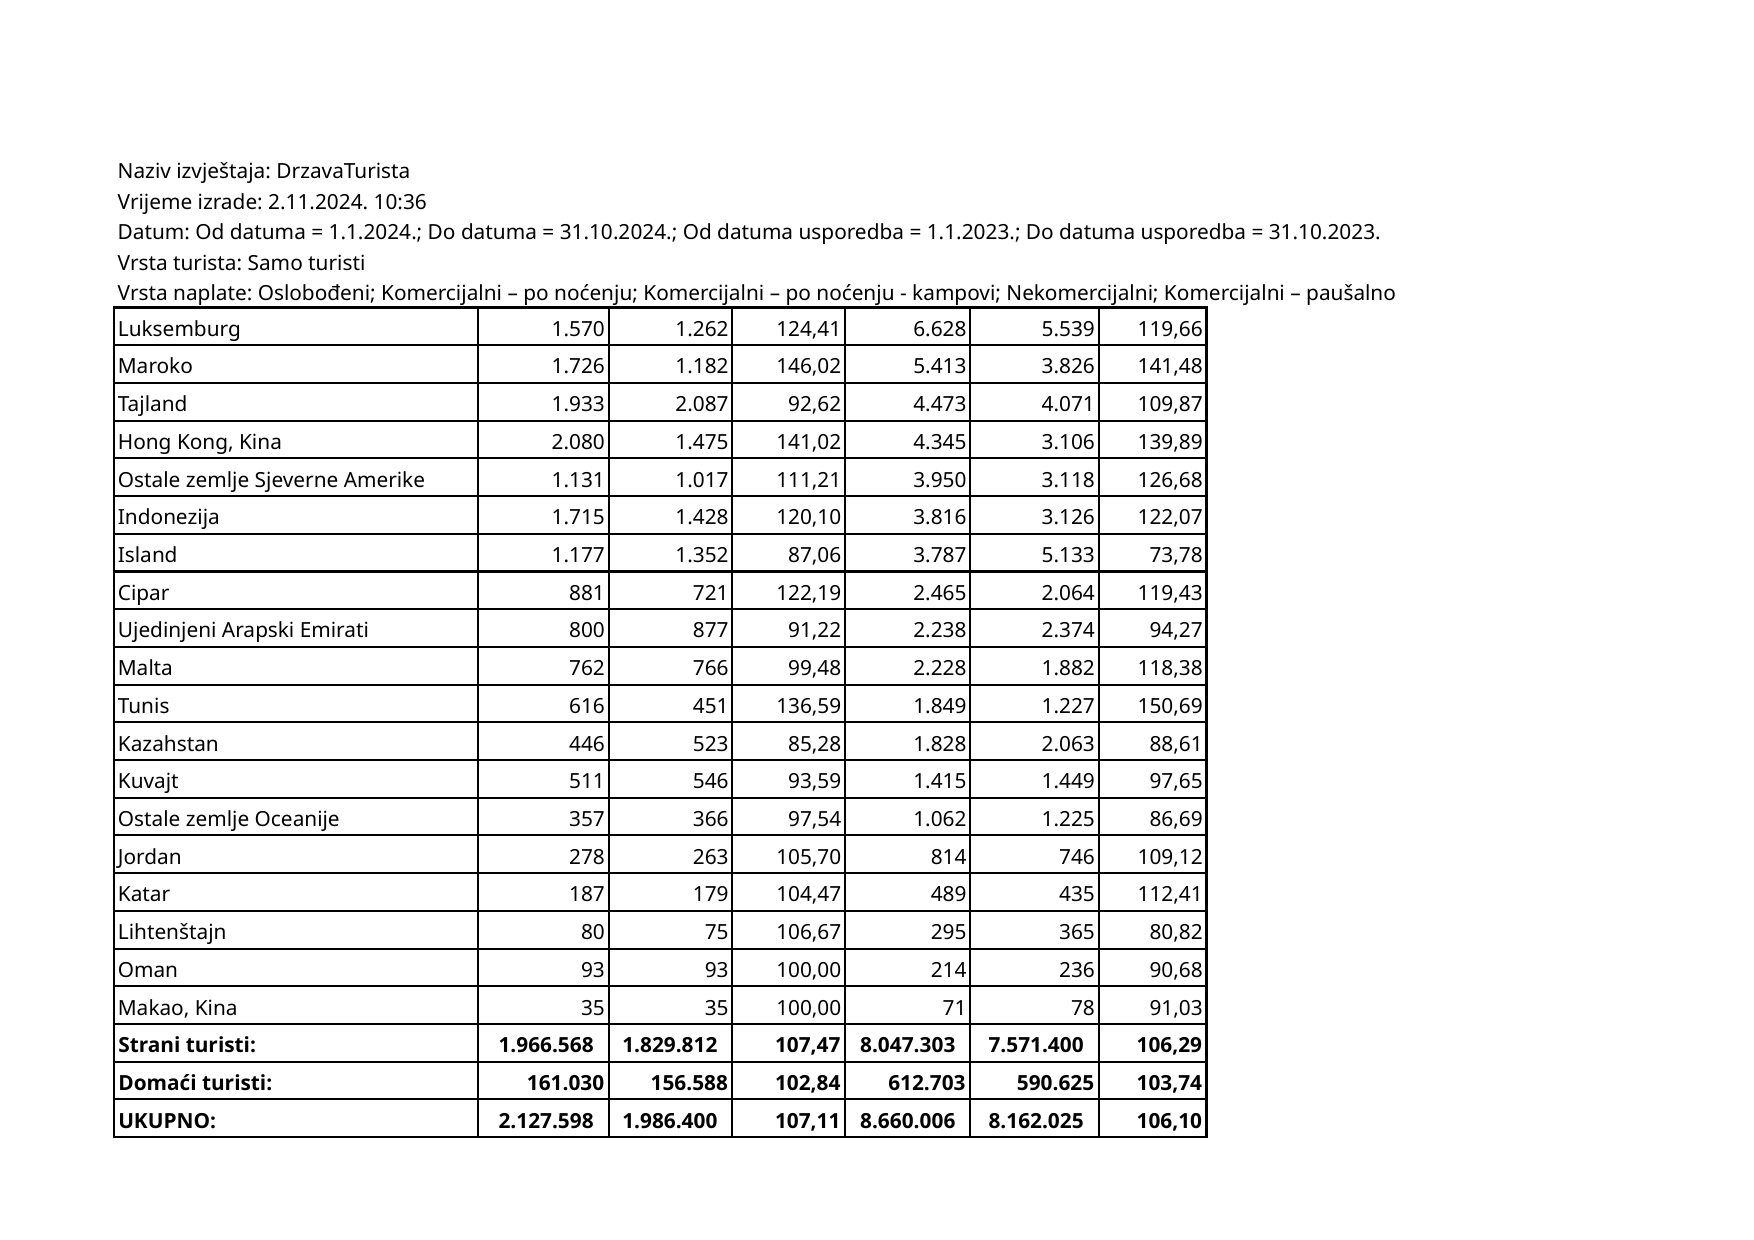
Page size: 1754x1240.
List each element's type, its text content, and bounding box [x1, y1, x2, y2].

table_cell 112,41 [1100, 874, 1205, 910]
table_cell 800 [479, 610, 608, 646]
table_cell 546 [610, 761, 731, 797]
table_cell Tajland [115, 384, 477, 419]
table_cell 179 [610, 874, 731, 910]
table_cell 1.475 [610, 422, 731, 457]
table_cell 814 [846, 836, 969, 872]
table_cell Luksemburg [115, 309, 477, 344]
table_cell 1.966.568 [479, 1025, 608, 1061]
table_cell 1.428 [610, 497, 731, 533]
table_cell 106,67 [733, 912, 844, 947]
table_cell Ujedinjeni Arapski Emirati [115, 610, 477, 646]
table_cell 1.570 [479, 309, 608, 344]
table_cell Indonezija [115, 497, 477, 533]
table_cell 1.262 [610, 309, 731, 344]
table_cell Katar [115, 874, 477, 910]
table_cell Lihtenštajn [115, 912, 477, 947]
table_cell 8.047.303 [846, 1025, 969, 1061]
table_cell 126,68 [1100, 459, 1205, 495]
table_cell 3.126 [971, 497, 1098, 533]
table_cell 102,84 [733, 1063, 844, 1098]
table_cell 120,10 [733, 497, 844, 533]
table_cell 1.415 [846, 761, 969, 797]
table_cell 5.133 [971, 535, 1098, 570]
table_cell 881 [479, 573, 608, 608]
table_cell 146,02 [733, 346, 844, 382]
table_cell 4.071 [971, 384, 1098, 419]
table_cell 877 [610, 610, 731, 646]
table_cell 8.660.006 [846, 1100, 969, 1136]
table_cell 93 [479, 950, 608, 985]
table_cell 106,29 [1100, 1025, 1205, 1061]
table_cell 119,43 [1100, 573, 1205, 608]
table_cell 1.726 [479, 346, 608, 382]
table_cell 1.182 [610, 346, 731, 382]
table_cell 103,74 [1100, 1063, 1205, 1098]
table_cell 3.816 [846, 497, 969, 533]
table_cell 1.828 [846, 723, 969, 759]
table_cell Ostale zemlje Oceanije [115, 799, 477, 834]
table_cell 766 [610, 648, 731, 683]
table_cell 2.228 [846, 648, 969, 683]
table_cell 156.588 [610, 1063, 731, 1098]
table_cell 2.465 [846, 573, 969, 608]
table_cell 1.225 [971, 799, 1098, 834]
table_cell 1.177 [479, 535, 608, 570]
table_cell 35 [610, 987, 731, 1023]
table_cell Makao, Kina [115, 987, 477, 1023]
table_cell 122,07 [1100, 497, 1205, 533]
table_cell Hong Kong, Kina [115, 422, 477, 457]
table_cell 2.080 [479, 422, 608, 457]
table_cell Maroko [115, 346, 477, 382]
table_cell 5.539 [971, 309, 1098, 344]
table_cell 616 [479, 686, 608, 721]
table_cell 87,06 [733, 535, 844, 570]
table_cell 122,19 [733, 573, 844, 608]
table_cell 1.017 [610, 459, 731, 495]
table_cell 90,68 [1100, 950, 1205, 985]
table_cell 161.030 [479, 1063, 608, 1098]
table_cell 523 [610, 723, 731, 759]
table_cell 2.374 [971, 610, 1098, 646]
table_cell 136,59 [733, 686, 844, 721]
table_cell 97,54 [733, 799, 844, 834]
table_cell 7.571.400 [971, 1025, 1098, 1061]
table_cell 4.345 [846, 422, 969, 457]
table_cell 3.106 [971, 422, 1098, 457]
table_cell 124,41 [733, 309, 844, 344]
table_cell 105,70 [733, 836, 844, 872]
table_cell Kazahstan [115, 723, 477, 759]
table_cell 1.849 [846, 686, 969, 721]
table_cell 511 [479, 761, 608, 797]
table_cell 109,12 [1100, 836, 1205, 872]
table_cell 93,59 [733, 761, 844, 797]
table_cell 75 [610, 912, 731, 947]
table_cell 1.449 [971, 761, 1098, 797]
table_cell 71 [846, 987, 969, 1023]
table_cell 107,47 [733, 1025, 844, 1061]
table_cell 214 [846, 950, 969, 985]
table_cell Ostale zemlje Sjeverne Amerike [115, 459, 477, 495]
table_cell 78 [971, 987, 1098, 1023]
table_cell 92,62 [733, 384, 844, 419]
table_cell Kuvajt [115, 761, 477, 797]
table_cell 109,87 [1100, 384, 1205, 419]
table_cell 489 [846, 874, 969, 910]
table_cell 94,27 [1100, 610, 1205, 646]
table_cell 104,47 [733, 874, 844, 910]
table_cell 141,48 [1100, 346, 1205, 382]
table_cell 721 [610, 573, 731, 608]
table_cell 295 [846, 912, 969, 947]
table_cell 100,00 [733, 950, 844, 985]
table_cell 139,89 [1100, 422, 1205, 457]
table_cell 435 [971, 874, 1098, 910]
table_cell UKUPNO: [115, 1100, 477, 1136]
table_cell 2.063 [971, 723, 1098, 759]
table_cell 86,69 [1100, 799, 1205, 834]
table_cell 2.127.598 [479, 1100, 608, 1136]
table_cell 1.829.812 [610, 1025, 731, 1061]
table_cell Island [115, 535, 477, 570]
table_cell 111,21 [733, 459, 844, 495]
table_cell 357 [479, 799, 608, 834]
table_cell Tunis [115, 686, 477, 721]
table_cell 5.413 [846, 346, 969, 382]
table_cell Cipar [115, 573, 477, 608]
table_cell 1.352 [610, 535, 731, 570]
table_cell 107,11 [733, 1100, 844, 1136]
table_cell 3.950 [846, 459, 969, 495]
table_cell 118,38 [1100, 648, 1205, 683]
table_cell 119,66 [1100, 309, 1205, 344]
table_cell 1.882 [971, 648, 1098, 683]
table_cell Strani turisti: [115, 1025, 477, 1061]
table_cell 1.062 [846, 799, 969, 834]
table_cell 80 [479, 912, 608, 947]
table_cell 2.064 [971, 573, 1098, 608]
table_cell 73,78 [1100, 535, 1205, 570]
table_cell 762 [479, 648, 608, 683]
table_cell 141,02 [733, 422, 844, 457]
table_cell 2.238 [846, 610, 969, 646]
table_cell 91,03 [1100, 987, 1205, 1023]
table_cell 100,00 [733, 987, 844, 1023]
table_cell 590.625 [971, 1063, 1098, 1098]
table_cell 6.628 [846, 309, 969, 344]
table_cell 2.087 [610, 384, 731, 419]
table_cell Jordan [115, 836, 477, 872]
table_cell 1.933 [479, 384, 608, 419]
table_cell 93 [610, 950, 731, 985]
table_cell 263 [610, 836, 731, 872]
table_cell 278 [479, 836, 608, 872]
table_cell 80,82 [1100, 912, 1205, 947]
table_cell 1.986.400 [610, 1100, 731, 1136]
table_cell 365 [971, 912, 1098, 947]
table_cell 366 [610, 799, 731, 834]
table_cell 106,10 [1100, 1100, 1205, 1136]
table_cell 3.826 [971, 346, 1098, 382]
table_cell 446 [479, 723, 608, 759]
table_cell 8.162.025 [971, 1100, 1098, 1136]
table_cell 99,48 [733, 648, 844, 683]
table_cell 150,69 [1100, 686, 1205, 721]
table_cell 88,61 [1100, 723, 1205, 759]
table_cell 4.473 [846, 384, 969, 419]
table_cell 3.118 [971, 459, 1098, 495]
table_cell Malta [115, 648, 477, 683]
table_cell 1.227 [971, 686, 1098, 721]
table_cell 1.131 [479, 459, 608, 495]
table_cell Domaći turisti: [115, 1063, 477, 1098]
table_cell 1.715 [479, 497, 608, 533]
table_cell 451 [610, 686, 731, 721]
table_cell 746 [971, 836, 1098, 872]
table_cell 187 [479, 874, 608, 910]
table_cell 3.787 [846, 535, 969, 570]
table_cell 35 [479, 987, 608, 1023]
table_cell 236 [971, 950, 1098, 985]
table_cell 612.703 [846, 1063, 969, 1098]
table_cell Oman [115, 950, 477, 985]
table_cell 91,22 [733, 610, 844, 646]
table_cell 85,28 [733, 723, 844, 759]
table_cell 97,65 [1100, 761, 1205, 797]
